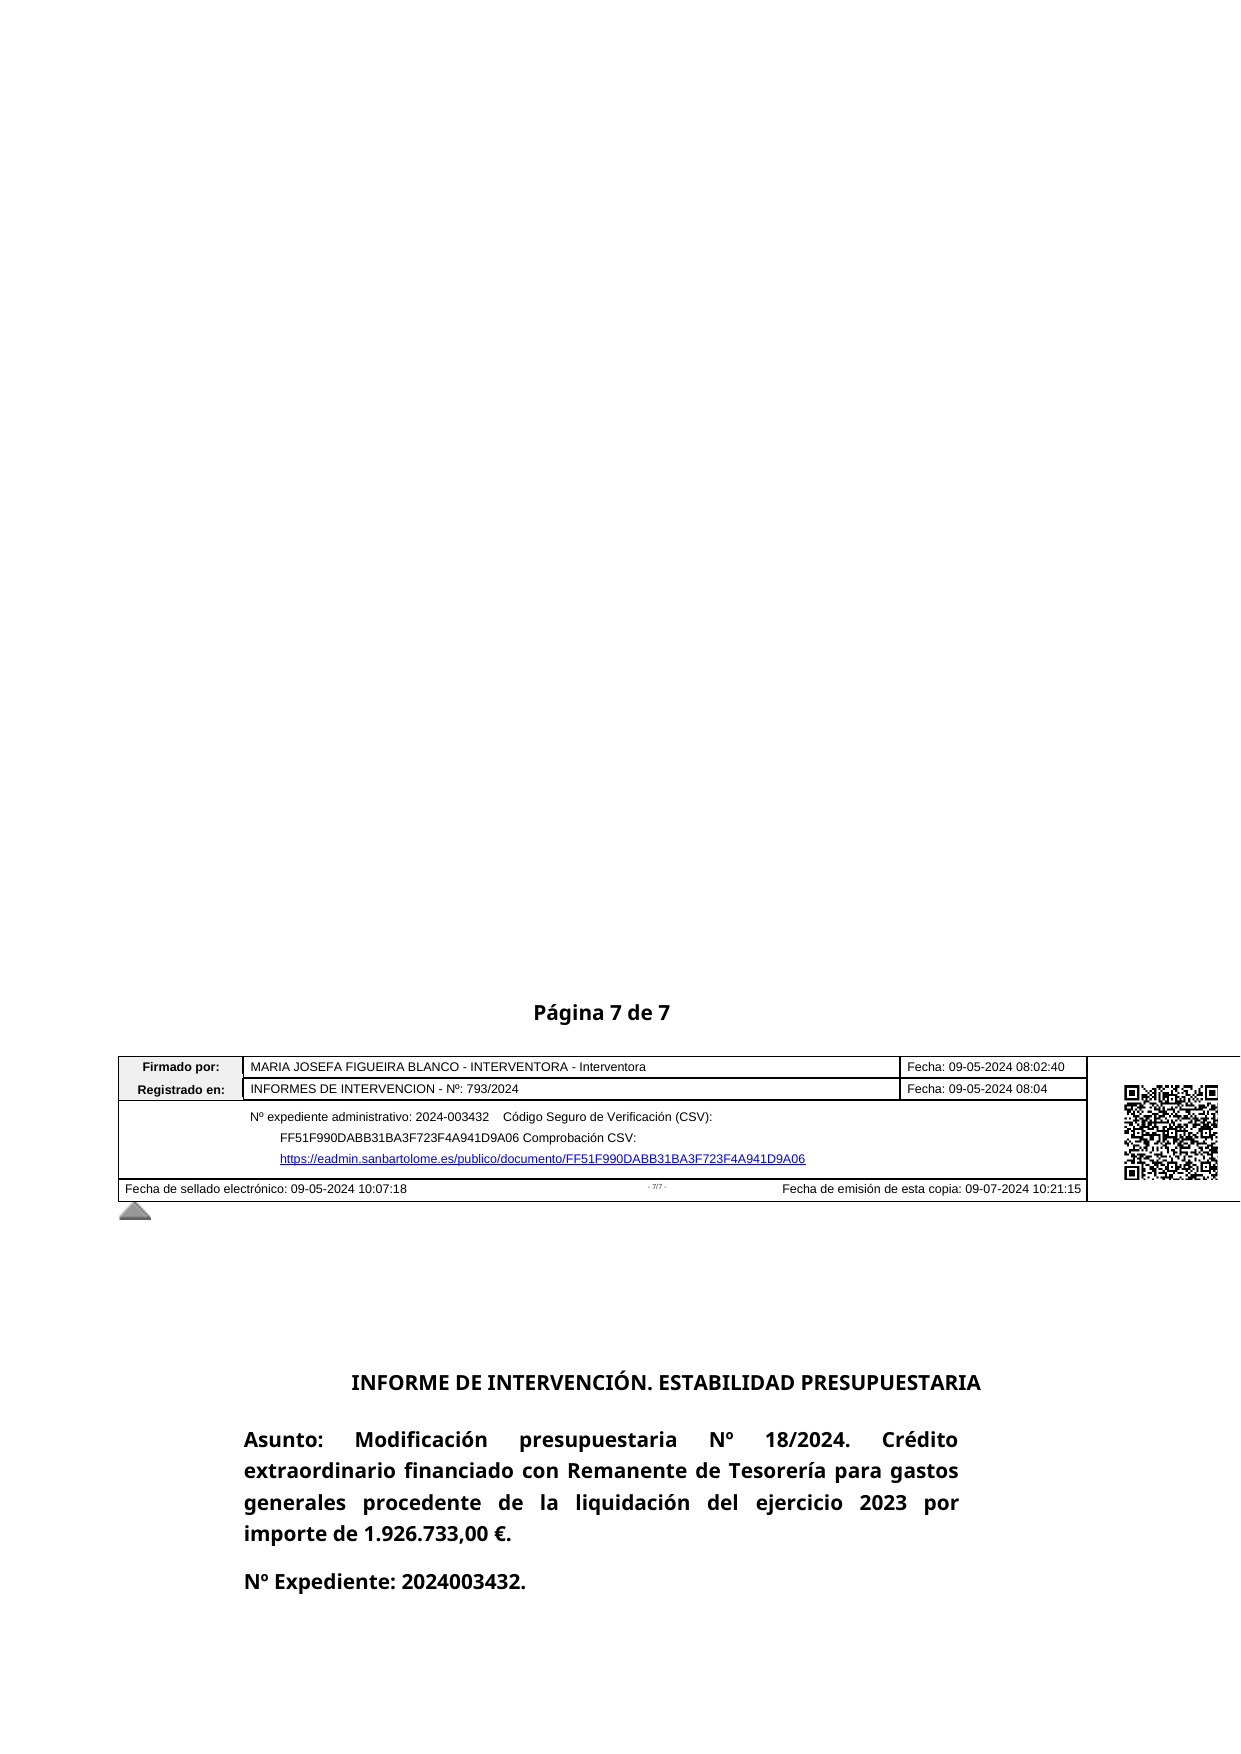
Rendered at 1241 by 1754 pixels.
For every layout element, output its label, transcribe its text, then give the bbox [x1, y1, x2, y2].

table_cell Fecha de sellado electrónico: 09-05-2024 10:07:18 - 7/7 - Fecha de emisión de esta copia: 09-07-2024 10:21:15 [119, 1180, 1086, 1201]
table_cell INFORMES DE INTERVENCION - Nº: 793/2024 [244, 1079, 899, 1099]
table_header Firmado por: [119, 1057, 242, 1074]
text Asunto: Modificación presupuestaria Nº 18/2024. Crédito extraordinario financiado con Remanente de Tesorería para gastos generales procedente de la liquidación del ejercicio 2023 por importe de 1.926.733,00 €. [243, 1425, 959, 1547]
table_header MARIA JOSEFA FIGUEIRA BLANCO - INTERVENTORA - Interventora [244, 1057, 899, 1077]
table_header [1088, 1057, 1240, 1201]
table_cell Fecha: 09-05-2024 08:04 [901, 1079, 1086, 1099]
text Página 7 de 7 [242, 998, 961, 1027]
table_cell Nº expediente administrativo: 2024-003432 Código Seguro de Verificación (CSV): FF51F990DABB31BA3F723F4A941D9A06 Comprobación CSV: https://eadmin.sanbartolome.es/publico/documento/FF51F990DABB31BA3F723F4A941D9A06 [119, 1101, 1086, 1178]
table_header Fecha: 09-05-2024 08:02:40 [901, 1057, 1086, 1077]
table_cell Registrado en: [119, 1081, 242, 1097]
text Nº Expediente: 2024003432. [243, 1567, 1122, 1596]
text INFORME DE INTERVENCIÓN. ESTABILIDAD PRESUPUESTARIA [351, 1368, 988, 1396]
